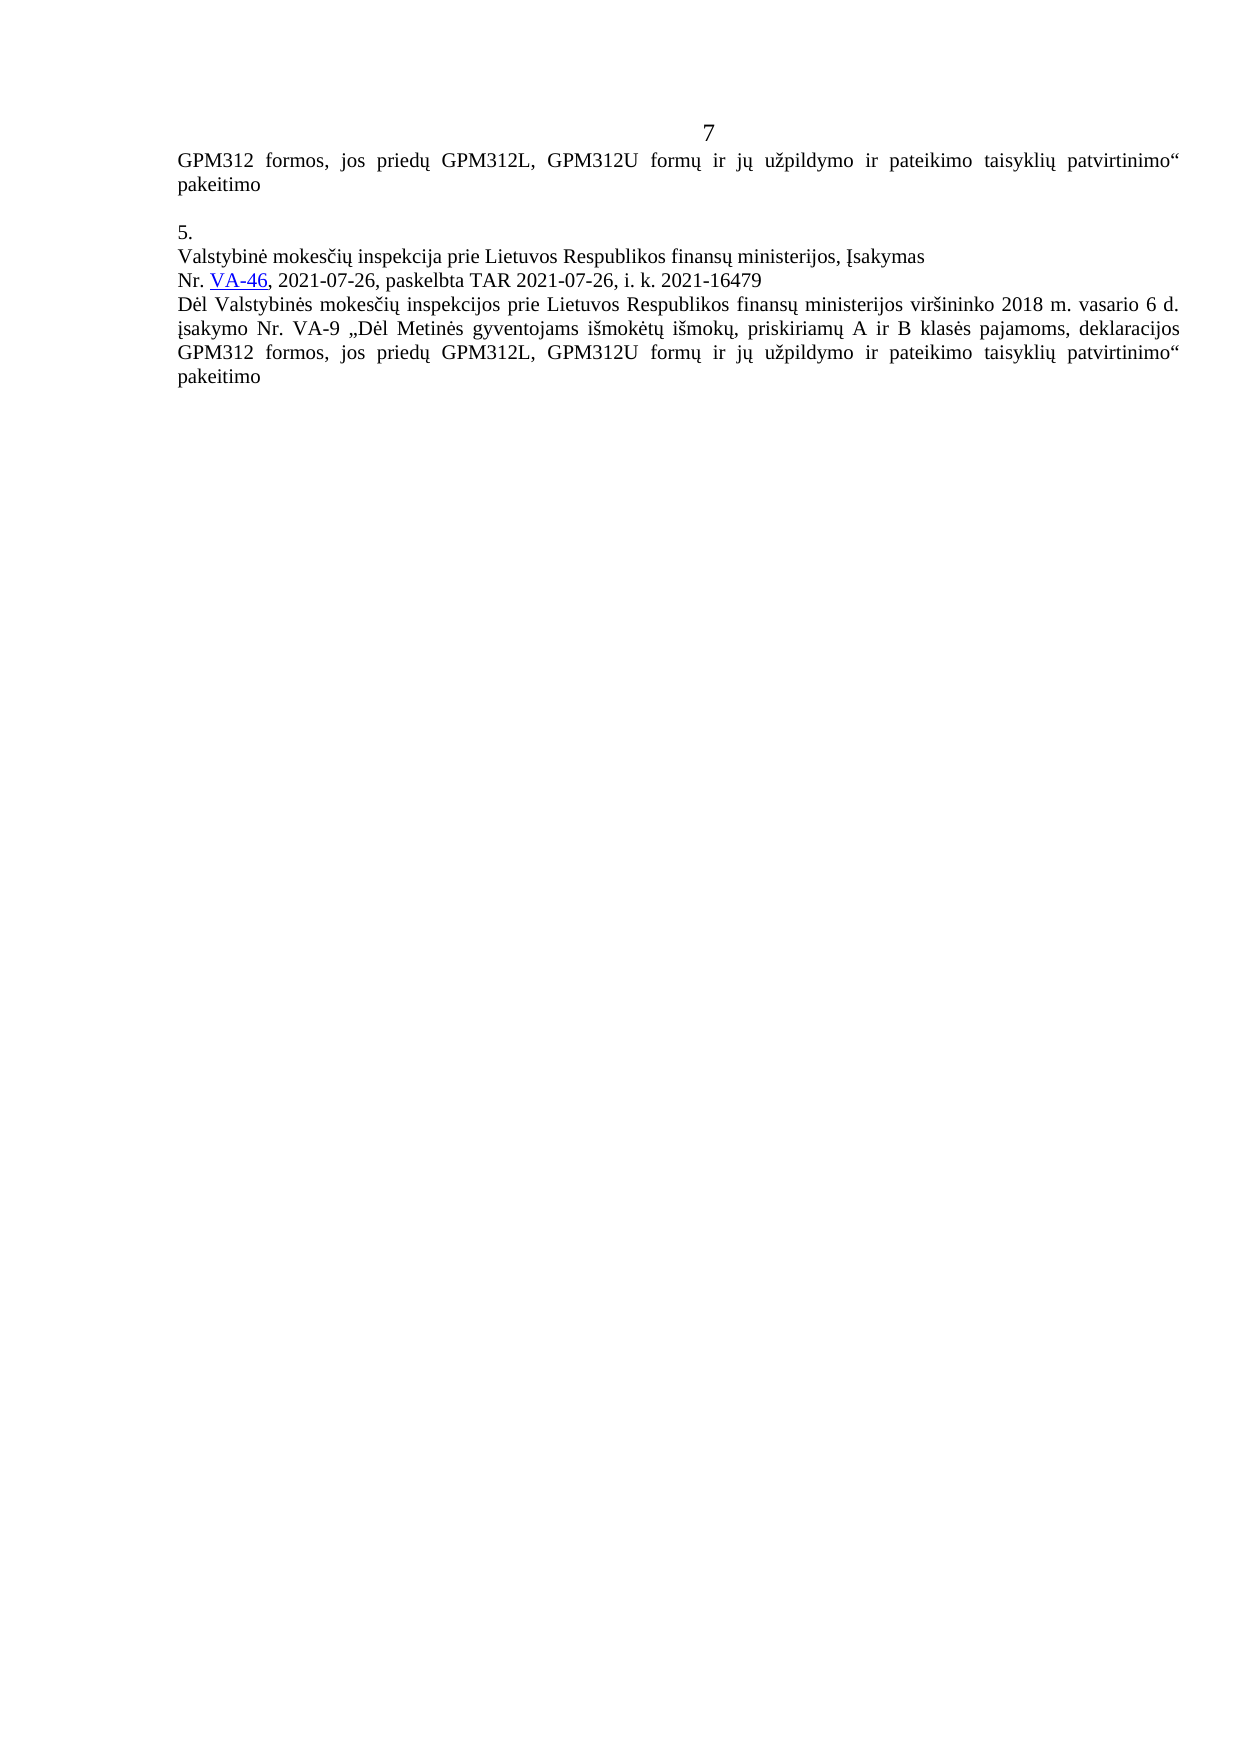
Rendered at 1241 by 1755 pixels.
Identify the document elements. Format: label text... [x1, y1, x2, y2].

text Dėl Valstybinės mokesčių inspekcijos prie Lietuvos Respublikos finansų ministerijos viršininko 2018 m. vasario 6 d. įsakymo Nr. VA-9 „Dėl Metinės gyventojams išmokėtų išmokų, priskiriamų A ir B klasės pajamoms, deklaracijos GPM312 formos, jos priedų GPM312L, GPM312U formų ir jų užpildymo ir pateikimo taisyklių patvirtinimo“ pakeitimo [177, 292, 1181, 388]
text GPM312 formos, jos priedų GPM312L, GPM312U formų ir jų užpildymo ir pateikimo taisyklių patvirtinimo“ pakeitimo [177, 148, 1181, 196]
text Valstybinė mokesčių inspekcija prie Lietuvos Respublikos finansų ministerijos, Įsakymas [177, 244, 1181, 268]
text Nr. VA-46, 2021-07-26, paskelbta TAR 2021-07-26, i. k. 2021-16479 [177, 268, 1181, 292]
text 5. [177, 220, 1181, 244]
